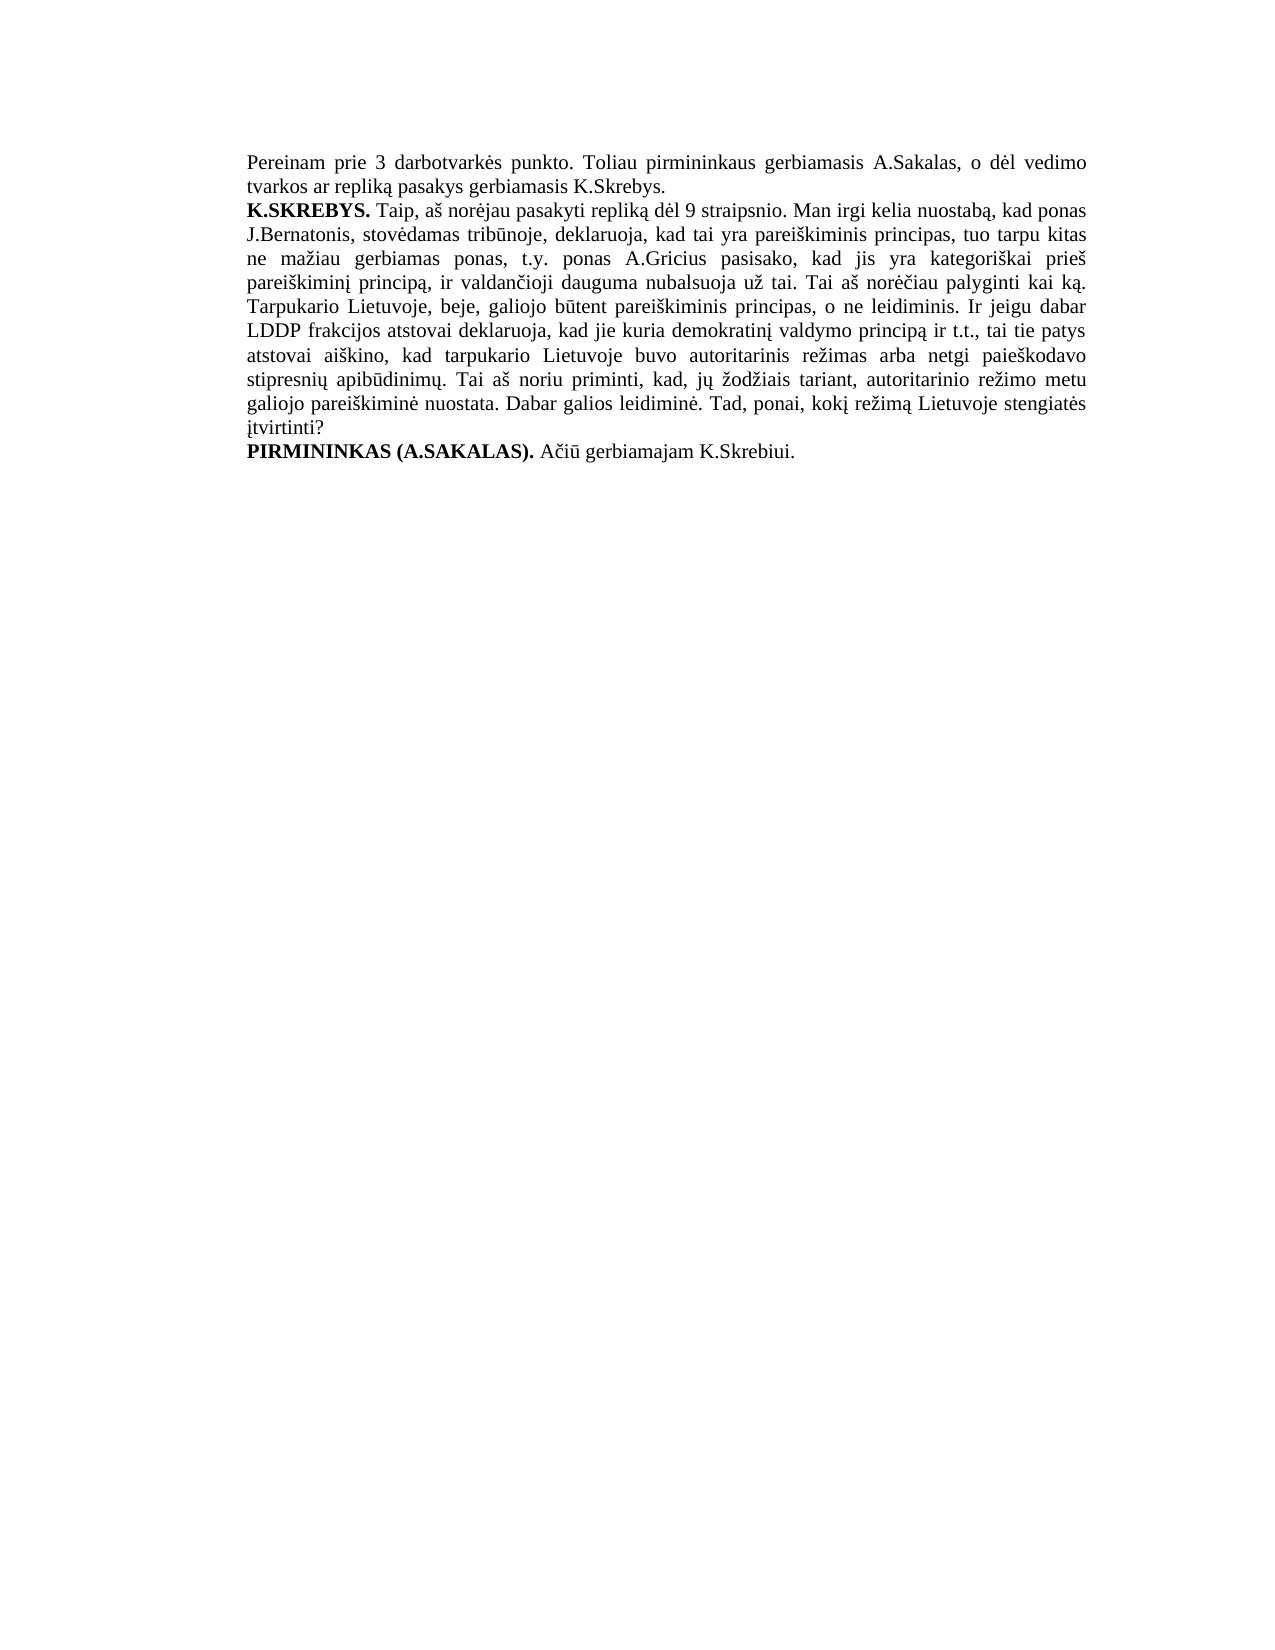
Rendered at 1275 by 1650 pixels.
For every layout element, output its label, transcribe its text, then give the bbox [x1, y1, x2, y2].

text Pereinam prie 3 darbotvarkės punkto. Toliau pirmininkaus gerbiamasis A.Sakalas, o dėl vedimo tvarkos ar repliką pasakys gerbiamasis K.Skrebys. [247, 150, 1087, 198]
text PIRMININKAS (A.SAKALAS). Ačiū gerbiamajam K.Skrebiui. [247, 439, 1087, 463]
text K.SKREBYS. Taip, aš norėjau pasakyti repliką dėl 9 straipsnio. Man irgi kelia nuostabą, kad ponas J.Bernatonis, stovėdamas tribūnoje, deklaruoja, kad tai yra pareiškiminis principas, tuo tarpu kitas ne mažiau gerbiamas ponas, t.y. ponas A.Gricius pasisako, kad jis yra kategoriškai prieš pareiškiminį principą, ir valdančioji dauguma nubalsuoja už tai. Tai aš norėčiau palyginti kai ką. Tarpukario Lietuvoje, beje, galiojo būtent pareiškiminis principas, o ne leidiminis. Ir jeigu dabar LDDP frakcijos atstovai deklaruoja, kad jie kuria demokratinį valdymo principą ir t.t., tai tie patys atstovai aiškino, kad tarpukario Lietuvoje buvo autoritarinis režimas arba netgi paieškodavo stipresnių apibūdinimų. Tai aš noriu priminti, kad, jų žodžiais tariant, autoritarinio režimo metu galiojo pareiškiminė nuostata. Dabar galios leidiminė. Tad, ponai, kokį režimą Lietuvoje stengiatės įtvirtinti? [247, 198, 1087, 439]
